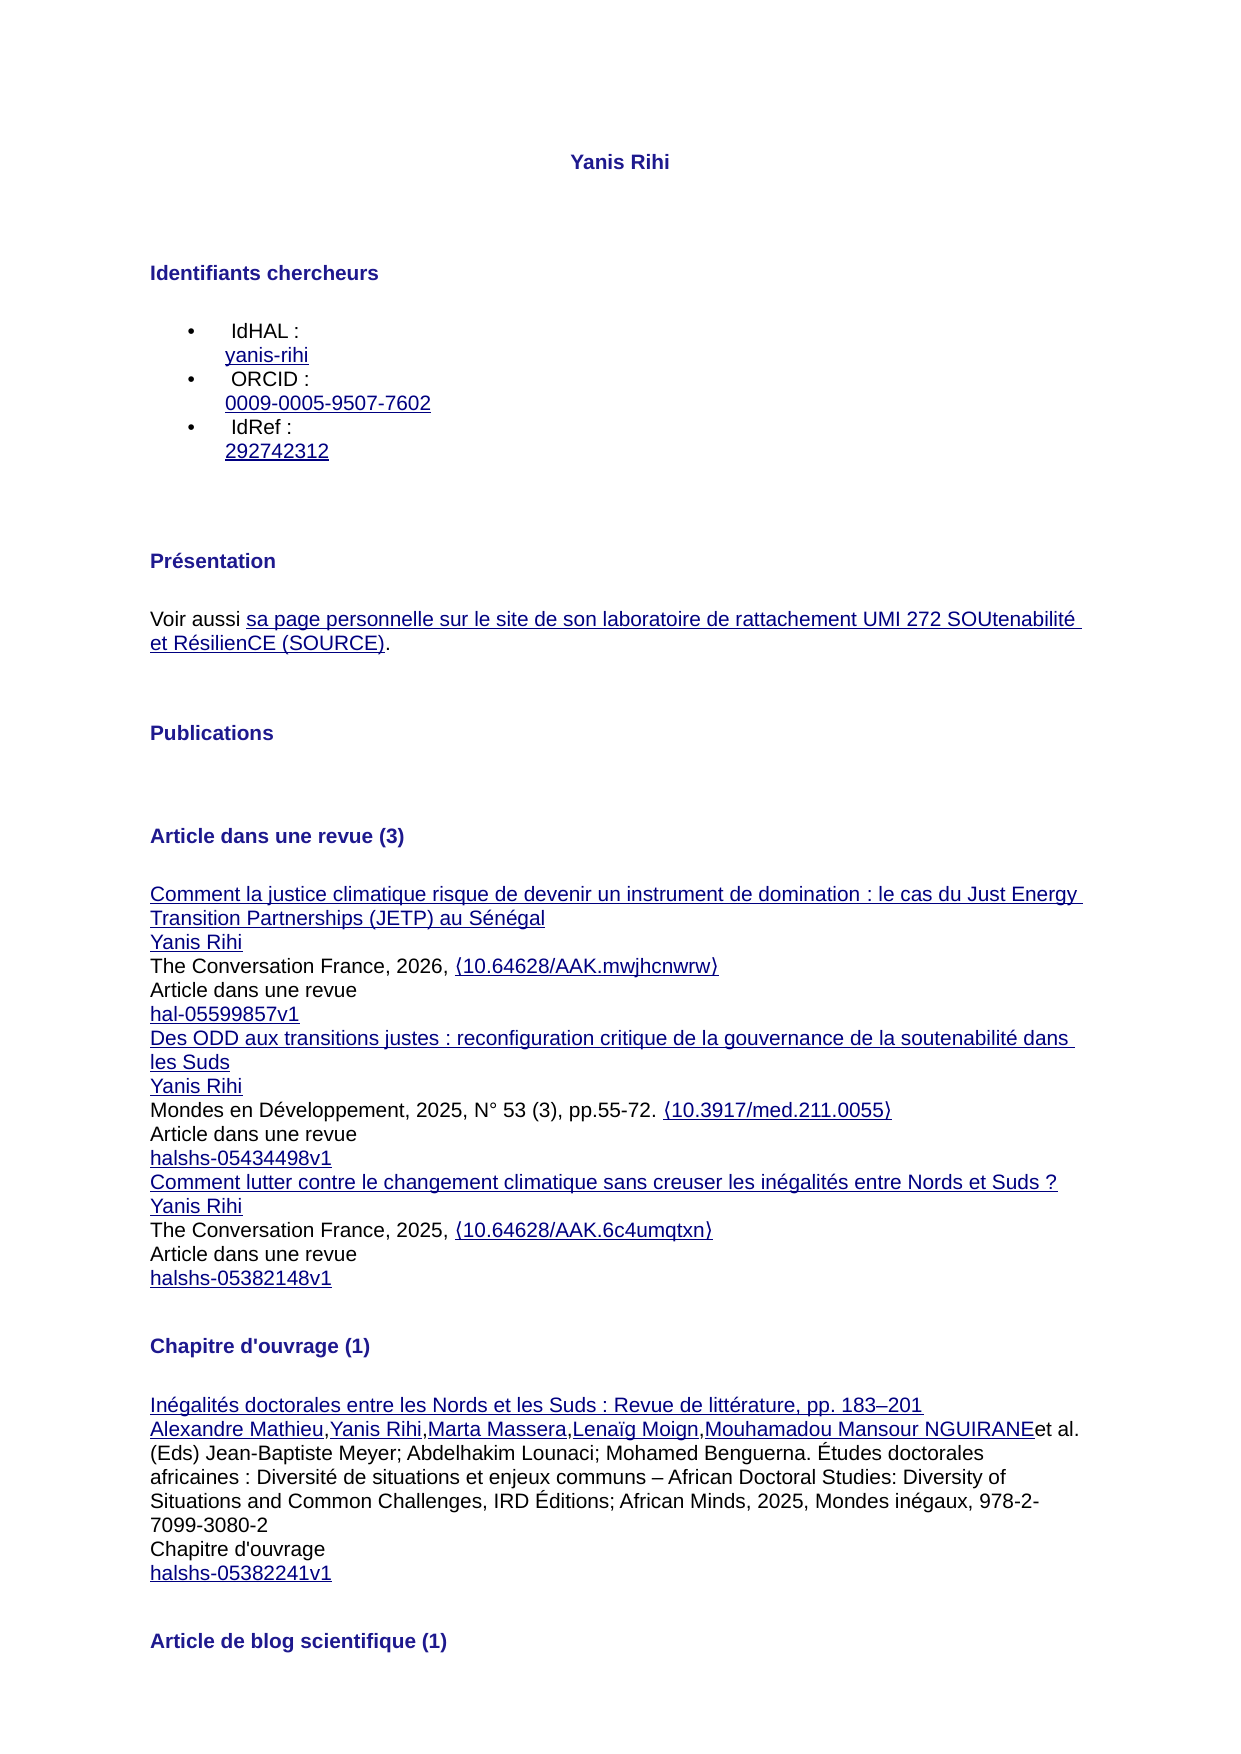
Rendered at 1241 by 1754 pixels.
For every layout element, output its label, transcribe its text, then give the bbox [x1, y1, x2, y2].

list 0009-0005-9507-7602 [187, 391, 1090, 414]
subtitle Présentation [150, 549, 1090, 573]
table_cell Comment lutter contre le changement climatique sans creuser les inégalités entre Nords et Suds ? Yanis Rihi The Conversation France, 2025, ⟨10.64628/AAK.6c4umqtxn⟩ Article dans une revue halshs-05382148v1 [150, 1170, 1090, 1289]
list IdHAL : [187, 319, 1090, 343]
table_header Inégalités doctorales entre les Nords et les Suds : Revue de littérature, pp. 183–201 Alexandre Mathieu,Yanis Rihi,Marta Massera,Lenaïg Moign,Mouhamadou Mansour NGUIRANEet al. (Eds) Jean-Baptiste Meyer; Abdelhakim Lounaci; Mohamed Benguerna. Études doctorales africaines : Diversité de situations et enjeux communs – African Doctoral Studies: Diversity of Situations and Common Challenges, IRD Éditions; African Minds, 2025, Mondes inégaux, 978-2-7099-3080-2 Chapitre d'ouvrage halshs-05382241v1 [150, 1393, 1090, 1584]
list ORCID : [187, 367, 1090, 391]
table_header Comment la justice climatique risque de devenir un instrument de domination : le cas du Just Energy Transition Partnerships (JETP) au Sénégal Yanis Rihi The Conversation France, 2026, ⟨10.64628/AAK.mwjhcnwrw⟩ Article dans une revue hal-05599857v1 [150, 882, 1090, 1026]
subtitle Yanis Rihi [150, 150, 1090, 174]
list 292742312 [187, 438, 1090, 462]
list yanis-rihi [187, 343, 1090, 367]
subtitle Article dans une revue (3) [150, 824, 1090, 848]
subtitle Publications [150, 721, 1090, 745]
table_cell Des ODD aux transitions justes : reconfiguration critique de la gouvernance de la soutenabilité dans les Suds Yanis Rihi Mondes en Développement, 2025, N° 53 (3), pp.55-72. ⟨10.3917/med.211.0055⟩ Article dans une revue halshs-05434498v1 [150, 1026, 1090, 1170]
subtitle Article de blog scientifique (1) [150, 1629, 1090, 1653]
subtitle Chapitre d'ouvrage (1) [150, 1334, 1090, 1358]
list IdRef : [187, 414, 1090, 438]
text Voir aussi sa page personnelle sur le site de son laboratoire de rattachement UMI 272 SOUtenabilité et RésilienCE (SOURCE). [150, 607, 1090, 655]
subtitle Identifiants chercheurs [150, 260, 1090, 284]
